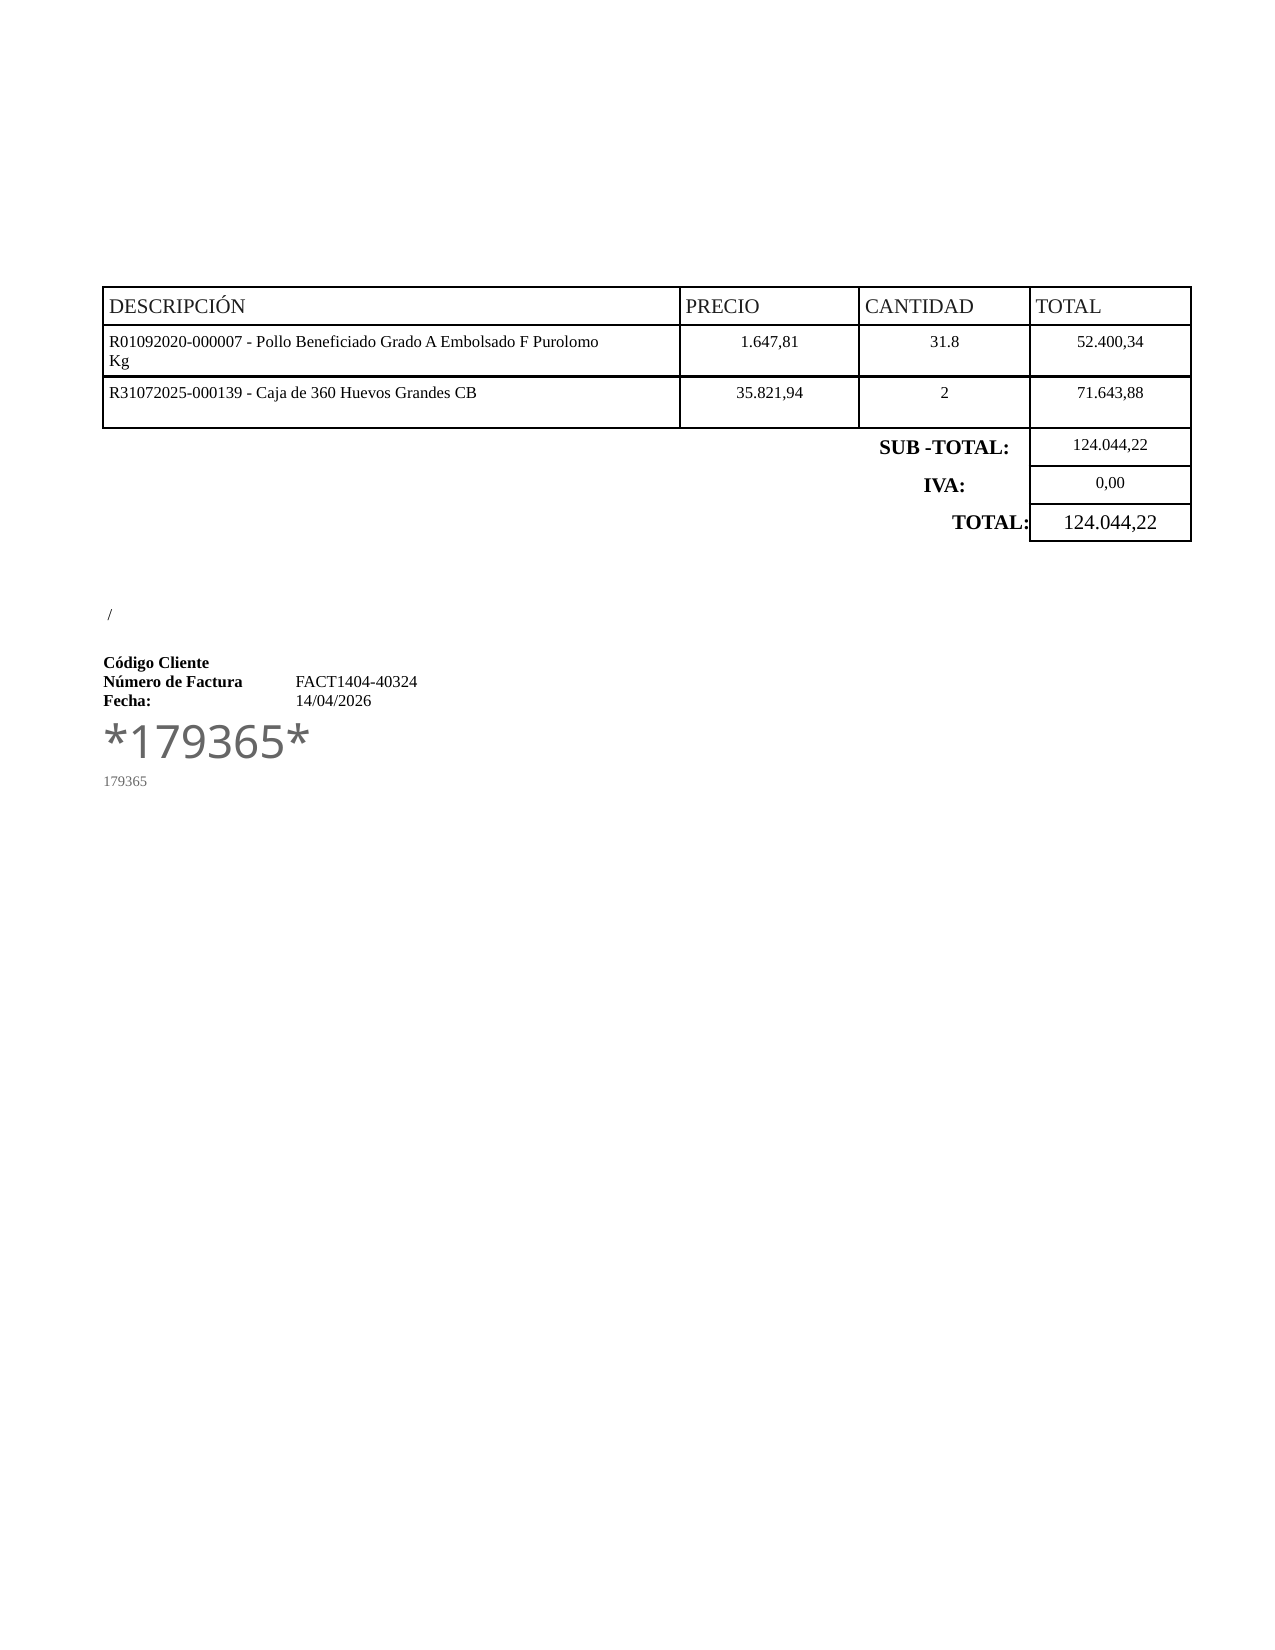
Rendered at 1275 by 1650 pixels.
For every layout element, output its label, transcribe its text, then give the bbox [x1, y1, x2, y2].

table_cell FACT1404-40324 [295, 672, 517, 691]
table_cell 1.647,81 [681, 326, 858, 375]
table_cell Fecha: [103, 691, 295, 710]
table_cell [103, 566, 858, 585]
table_cell 2 [860, 378, 1029, 427]
table_header CANTIDAD [860, 288, 1029, 323]
table_cell 35.821,94 [681, 378, 858, 427]
table_cell R31072025-000139 - Caja de 360 Huevos Grandes CB [104, 378, 679, 427]
table_header [103, 542, 858, 566]
table_cell [103, 429, 859, 540]
table_cell R01092020-000007 - Pollo Beneficiado Grado A Embolsado F Purolomo Kg [104, 326, 679, 375]
table_cell 52.400,34 [1031, 326, 1190, 375]
table_header [295, 653, 517, 672]
table_header DESCRIPCIÓN [104, 288, 679, 323]
table_header PRECIO [681, 288, 858, 323]
table_header TOTAL [1031, 288, 1190, 323]
table_cell 14/04/2026 [295, 691, 517, 710]
table_cell IVA: [859, 465, 1029, 502]
table_cell Número de Factura [103, 672, 295, 691]
table_cell 124.044,22 [1031, 505, 1190, 540]
table_cell 124.044,22 [1031, 429, 1190, 465]
table_header Código Cliente [103, 653, 295, 672]
table_cell 71.643,88 [1031, 378, 1190, 427]
text 179365 [103, 772, 1137, 789]
table_cell 0,00 [1031, 467, 1190, 502]
text *179365* [103, 710, 1137, 772]
table_cell / [103, 605, 858, 624]
table_cell [103, 585, 858, 604]
table_cell 31.8 [860, 326, 1029, 375]
table_cell SUB -TOTAL: [859, 429, 1029, 465]
table_cell TOTAL: [859, 503, 1029, 540]
